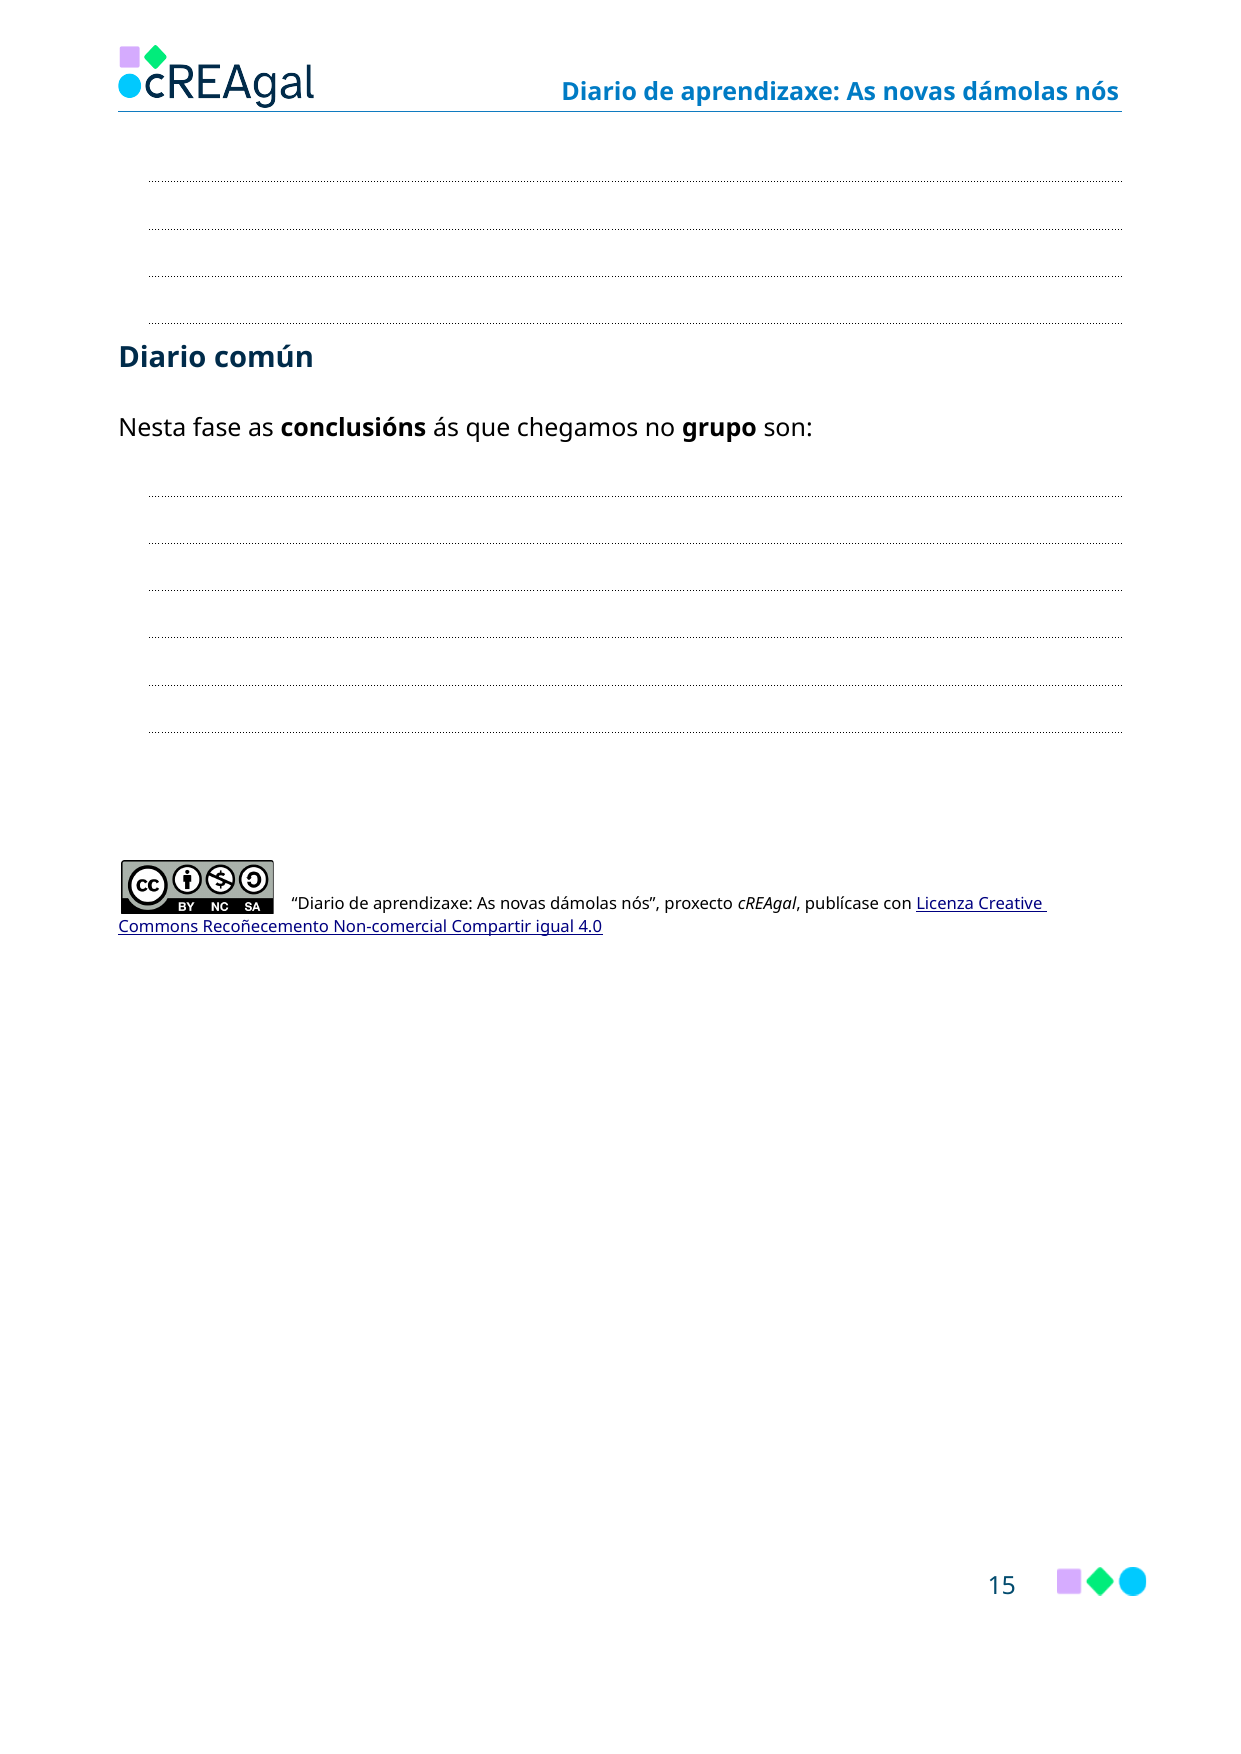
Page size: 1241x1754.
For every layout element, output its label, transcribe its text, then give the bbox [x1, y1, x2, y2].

table_cell [148, 686, 1122, 733]
table_cell [148, 544, 1122, 591]
table_cell [148, 497, 1122, 544]
table_cell [148, 591, 1122, 638]
picture [1136, 1584, 1147, 1596]
picture [121, 860, 274, 914]
table_cell [148, 277, 1122, 324]
text Nesta fase as conclusións ás que chegamos no grupo son: [118, 410, 1122, 444]
picture [1137, 1567, 1147, 1578]
table_header [148, 449, 1122, 497]
picture [118, 45, 314, 108]
table_cell [148, 230, 1122, 277]
text “Diario de aprendizaxe: As novas dámolas nós”, proxecto cREAgal, publícase con Licenza Creative Commons Recoñecemento Non-comercial Compartir igual 4.0 [118, 892, 1122, 937]
subtitle Diario común [118, 336, 1122, 376]
table_header [148, 135, 1122, 182]
table_cell [148, 639, 1122, 686]
picture [1057, 1567, 1130, 1596]
table_cell [148, 183, 1122, 230]
